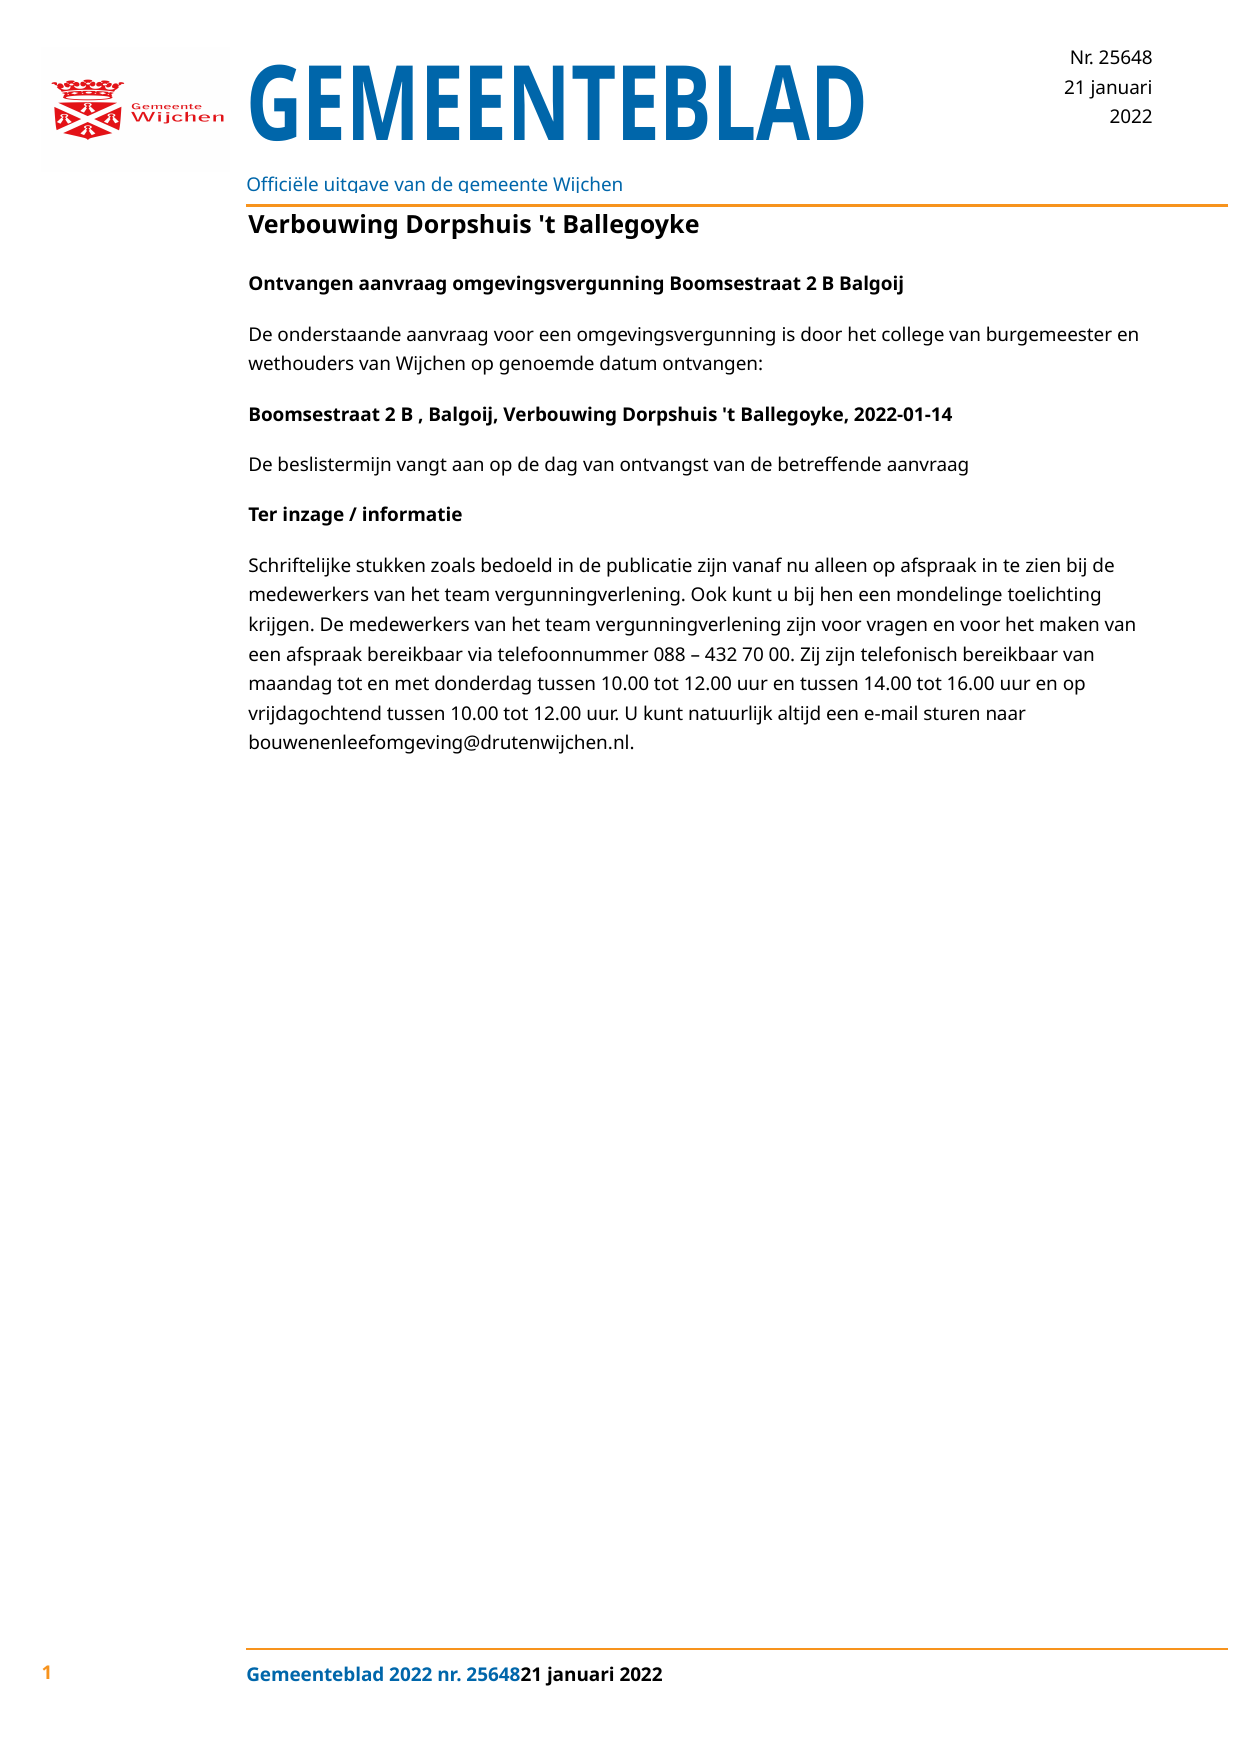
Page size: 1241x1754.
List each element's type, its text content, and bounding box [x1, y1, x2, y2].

text Schriftelijke stukken zoals bedoeld in de publicatie zijn vanaf nu alleen op afspraak in te zien bij de medewerkers van het team vergunningverlening. Ook kunt u bij hen een mondelinge toelichting krijgen. De medewerkers van het team vergunningverlening zijn voor vragen en voor het maken van een afspraak bereikbaar via telefoonnummer 088 – 432 70 00. Zij zijn telefonisch bereikbaar van maandag tot en met donderdag tussen 10.00 tot 12.00 uur en tussen 14.00 tot 16.00 uur en op vrijdagochtend tussen 10.00 tot 12.00 uur. U kunt natuurlijk altijd een e-mail sturen naar bouwenenleefomgeving@drutenwijchen.nl. [248, 552, 1152, 755]
text De onderstaande aanvraag voor een omgevingsvergunning is door het college van burgemeester en wethouders van Wijchen op genoemde datum ontvangen: [248, 321, 1152, 376]
text Verbouwing Dorpshuis 't Ballegoyke [248, 207, 1152, 241]
text Ontvangen aanvraag omgevingsvergunning Boomsestraat 2 B Balgoij [248, 270, 1152, 296]
text Boomsestraat 2 B , Balgoij, Verbouwing Dorpshuis 't Ballegoyke, 2022-01-14 [248, 401, 1152, 426]
picture [41, 47, 231, 172]
text De beslistermijn vangt aan op de dag van ontvangst van de betreffende aanvraag [248, 451, 1152, 477]
text Ter inzage / informatie [248, 502, 1152, 527]
